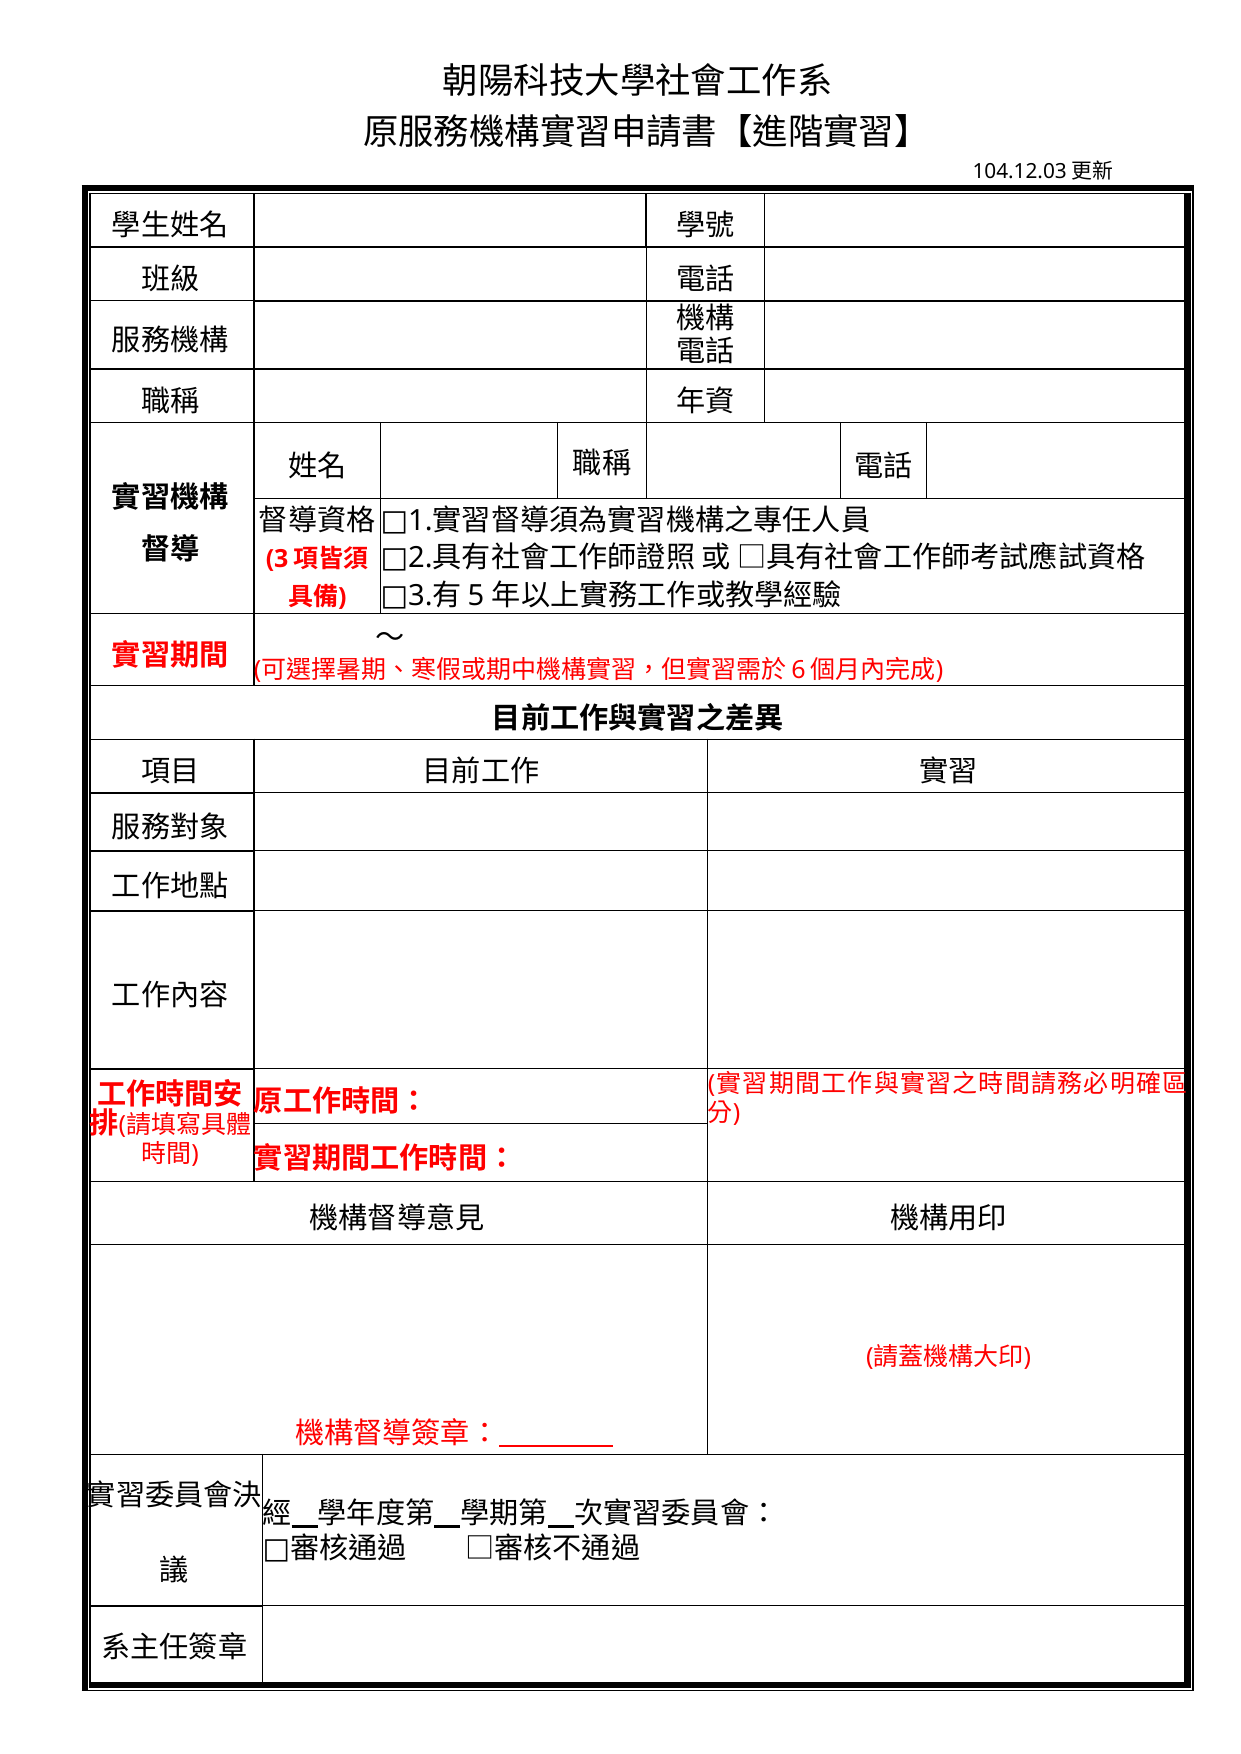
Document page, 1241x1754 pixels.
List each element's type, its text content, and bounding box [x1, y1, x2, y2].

table_cell 職稱 [91, 370, 253, 422]
table_cell 工作時間安排(請填寫具體時間) [91, 1070, 253, 1181]
table_cell 職稱 [558, 423, 646, 498]
table_cell 目前工作與實習之差異 [91, 686, 1184, 738]
table_cell 服務對象 [91, 794, 253, 850]
table_cell 姓名 [255, 423, 380, 498]
table_cell [765, 370, 1184, 422]
table_cell 服務機構 [91, 301, 253, 368]
table_cell 電話 [647, 248, 764, 300]
table_cell 經 學年度第 學期第 次實習委員會： □審核通過 □審核不通過 [263, 1455, 1184, 1605]
table_cell [647, 423, 840, 498]
table_cell [708, 793, 1184, 850]
text 朝陽科技大學社會工作系 [187, 52, 1087, 103]
text 原服務機構實習申請書【進階實習】 [137, 103, 1112, 154]
table_cell (請蓋機構大印) [708, 1245, 1184, 1454]
table_header [255, 194, 645, 246]
table_cell 實習期間工作時間： [255, 1124, 707, 1181]
table_cell 工作內容 [91, 912, 253, 1068]
table_cell [255, 248, 646, 300]
table_cell [263, 1606, 1184, 1682]
table_cell [927, 423, 1184, 498]
table_cell [765, 248, 1184, 300]
table_cell 原工作時間： [255, 1069, 707, 1123]
table_cell 工作地點 [91, 852, 253, 910]
table_cell [255, 302, 646, 368]
table_cell [765, 302, 1184, 368]
table_cell 督導資格(3項皆須具備) [255, 499, 380, 612]
table_cell 目前工作 [255, 740, 707, 792]
table_cell 系主任簽章 [91, 1607, 262, 1682]
table_header 學生姓名 [91, 194, 253, 246]
table_cell [255, 851, 707, 910]
table_cell 項目 [91, 740, 253, 792]
table_cell 班級 [91, 248, 253, 300]
table_cell 〜 (可選擇暑期、寒假或期中機構實習，但實習需於6個月內完成) [255, 614, 1184, 685]
table_cell [381, 423, 557, 498]
table_header [765, 194, 1184, 246]
table_cell 實習機構 督導 [91, 423, 253, 612]
table_cell 機構用印 [708, 1182, 1184, 1244]
table_header 學號 [647, 194, 764, 246]
table_cell [708, 851, 1184, 910]
table_cell [255, 793, 707, 850]
table_cell 機構 電話 [647, 302, 764, 368]
table_cell 實習委員會決議 [91, 1455, 262, 1605]
table_cell 實習 [708, 740, 1184, 792]
table_cell [255, 370, 646, 422]
table_cell 實習期間 [91, 614, 253, 685]
table_cell [255, 911, 707, 1068]
table_cell 年資 [647, 370, 764, 422]
table_cell □1.實習督導須為實習機構之專任人員 □2.具有社會工作師證照 或 □具有社會工作師考試應試資格 □3.有5 年以上實務工作或教學經驗 [381, 499, 1184, 612]
table_cell 機構督導意見 [91, 1182, 707, 1244]
table_cell (實習期間工作與實習之時間請務必明確區分) [708, 1069, 1184, 1181]
table_cell 機構督導簽章： [91, 1245, 707, 1454]
table_cell 電話 [841, 423, 926, 498]
text 104.12.03更新 [137, 154, 1112, 185]
table_cell [708, 911, 1184, 1068]
